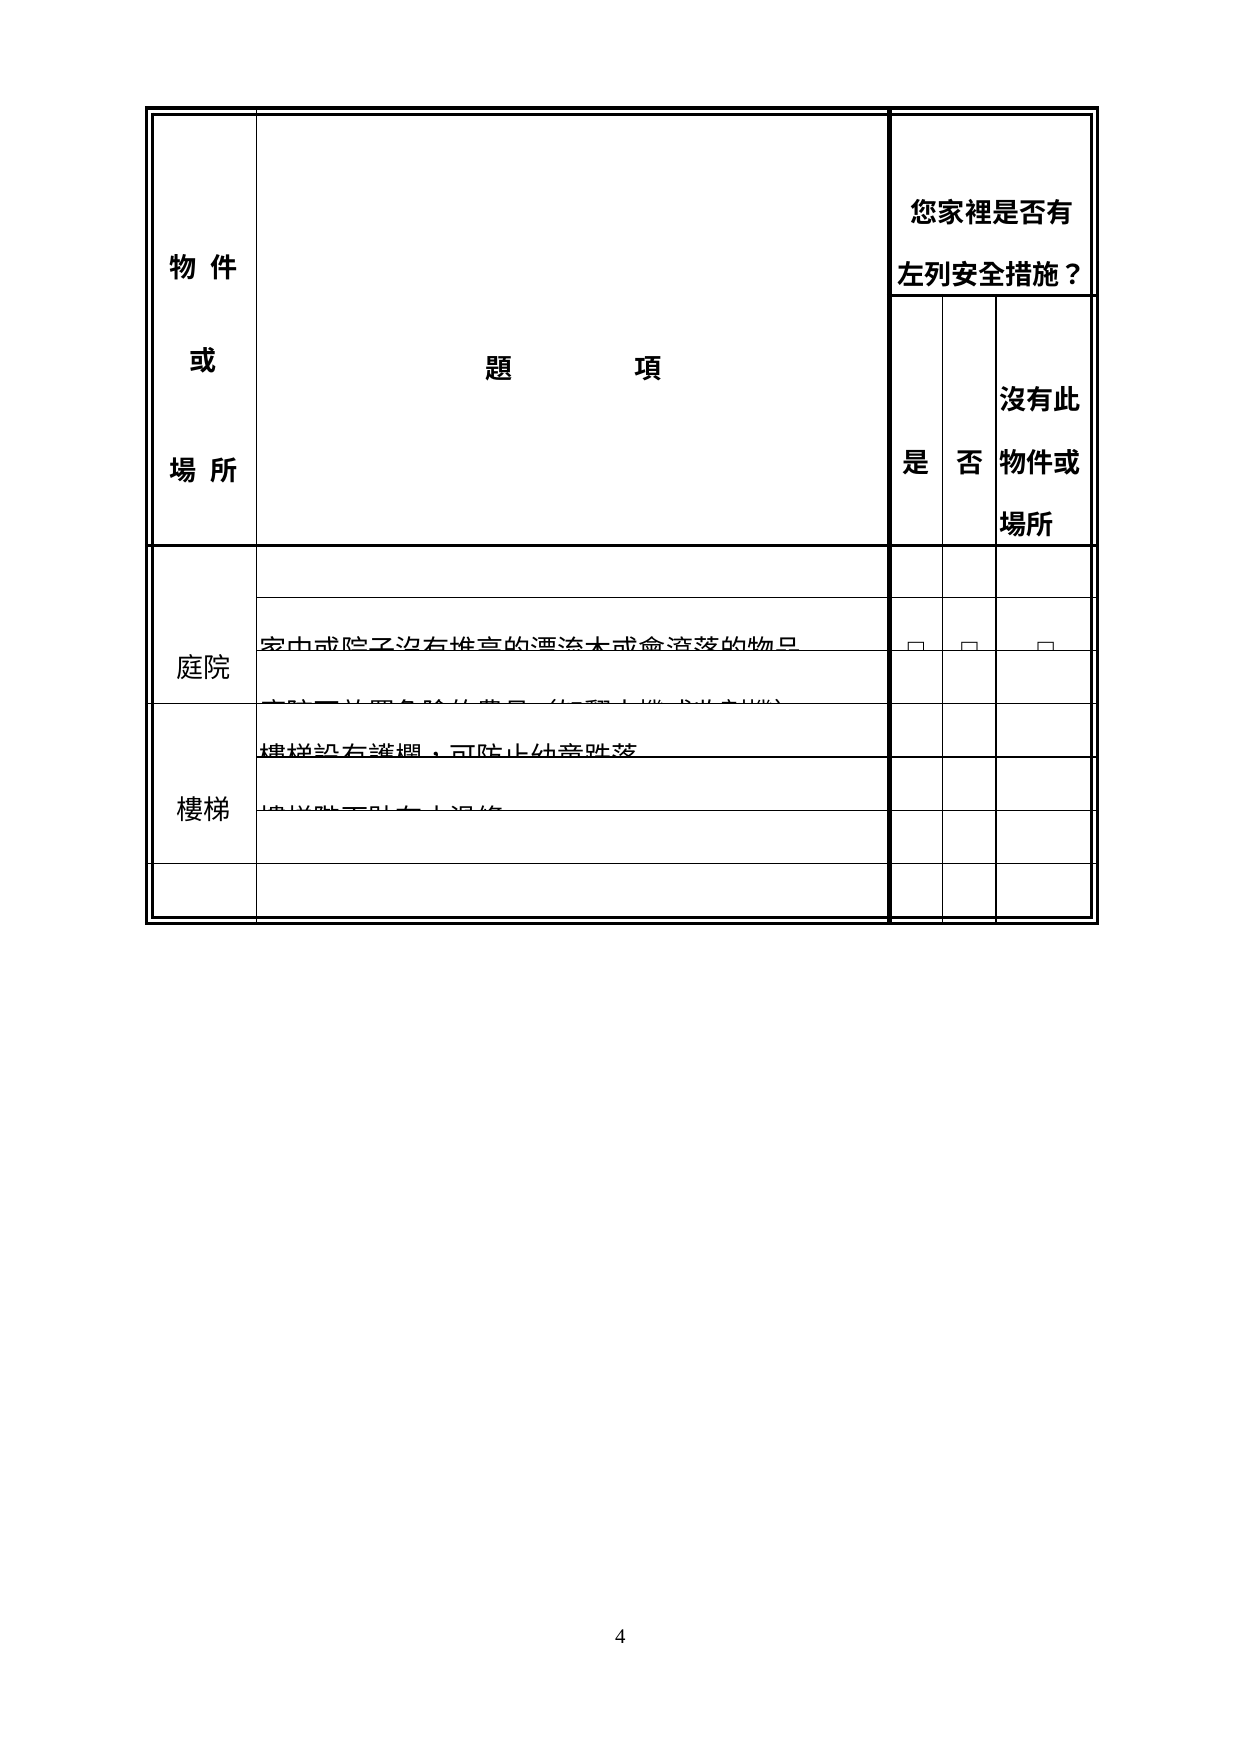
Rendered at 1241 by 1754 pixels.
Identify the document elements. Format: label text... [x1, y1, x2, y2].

table_header 題 項 [257, 116, 887, 544]
table_cell □ [997, 547, 1090, 597]
table_cell □ [892, 864, 942, 916]
table_cell □ [997, 704, 1090, 756]
table_cell □ [997, 598, 1090, 650]
table_cell □ [892, 704, 942, 756]
table_cell □ [892, 651, 942, 703]
table_cell □ [943, 547, 995, 597]
table_cell □ [943, 864, 995, 916]
table_cell 沒有此物件或場所 [997, 297, 1090, 544]
table_cell □ [892, 811, 942, 863]
table_cell 樓梯階面貼有止滑條 [257, 758, 887, 809]
table_cell □ [997, 758, 1090, 809]
table_cell 否 [943, 297, 995, 544]
table_cell □ [892, 547, 942, 597]
table_cell 倉庫或貯藏間幼童無法進入 [257, 864, 887, 916]
table_header 您家裡是否有 左列安全措施？ [892, 110, 1094, 294]
table_cell 庭院 [154, 547, 256, 703]
table_cell □ [997, 864, 1090, 916]
table_cell □ [908, 643, 922, 650]
table_cell 家中或院子沒有堆高的漂流木或會滾落的物品 [257, 598, 887, 650]
table_cell □ [943, 758, 995, 809]
table_cell 樓梯設有護欄，可防止幼童跌落 [257, 704, 887, 756]
table_cell □ [943, 704, 995, 756]
table_cell □ [962, 643, 976, 650]
table_cell □ [997, 811, 1090, 863]
table_cell □ [943, 811, 995, 863]
table_cell □ [1038, 643, 1052, 650]
table_cell 倉庫 [154, 864, 256, 916]
table_cell □ [892, 758, 942, 809]
table_cell □ [892, 598, 942, 650]
table_cell 是 [892, 297, 942, 544]
table_cell 庭院的蓄水池或漁塭周圍有防止幼童掉入的圍籬 [257, 547, 887, 597]
table_cell 樓梯 [154, 704, 256, 863]
table_cell □ [997, 651, 1090, 703]
table_cell □ [943, 651, 995, 703]
table_header 物 件 或 場 所 [150, 110, 256, 544]
table_cell 庭院不放置危險的農具（如翻土機或收割機） [257, 651, 887, 703]
table_cell □ [943, 598, 995, 650]
table_cell 樓梯間的光線明亮 [257, 811, 887, 863]
